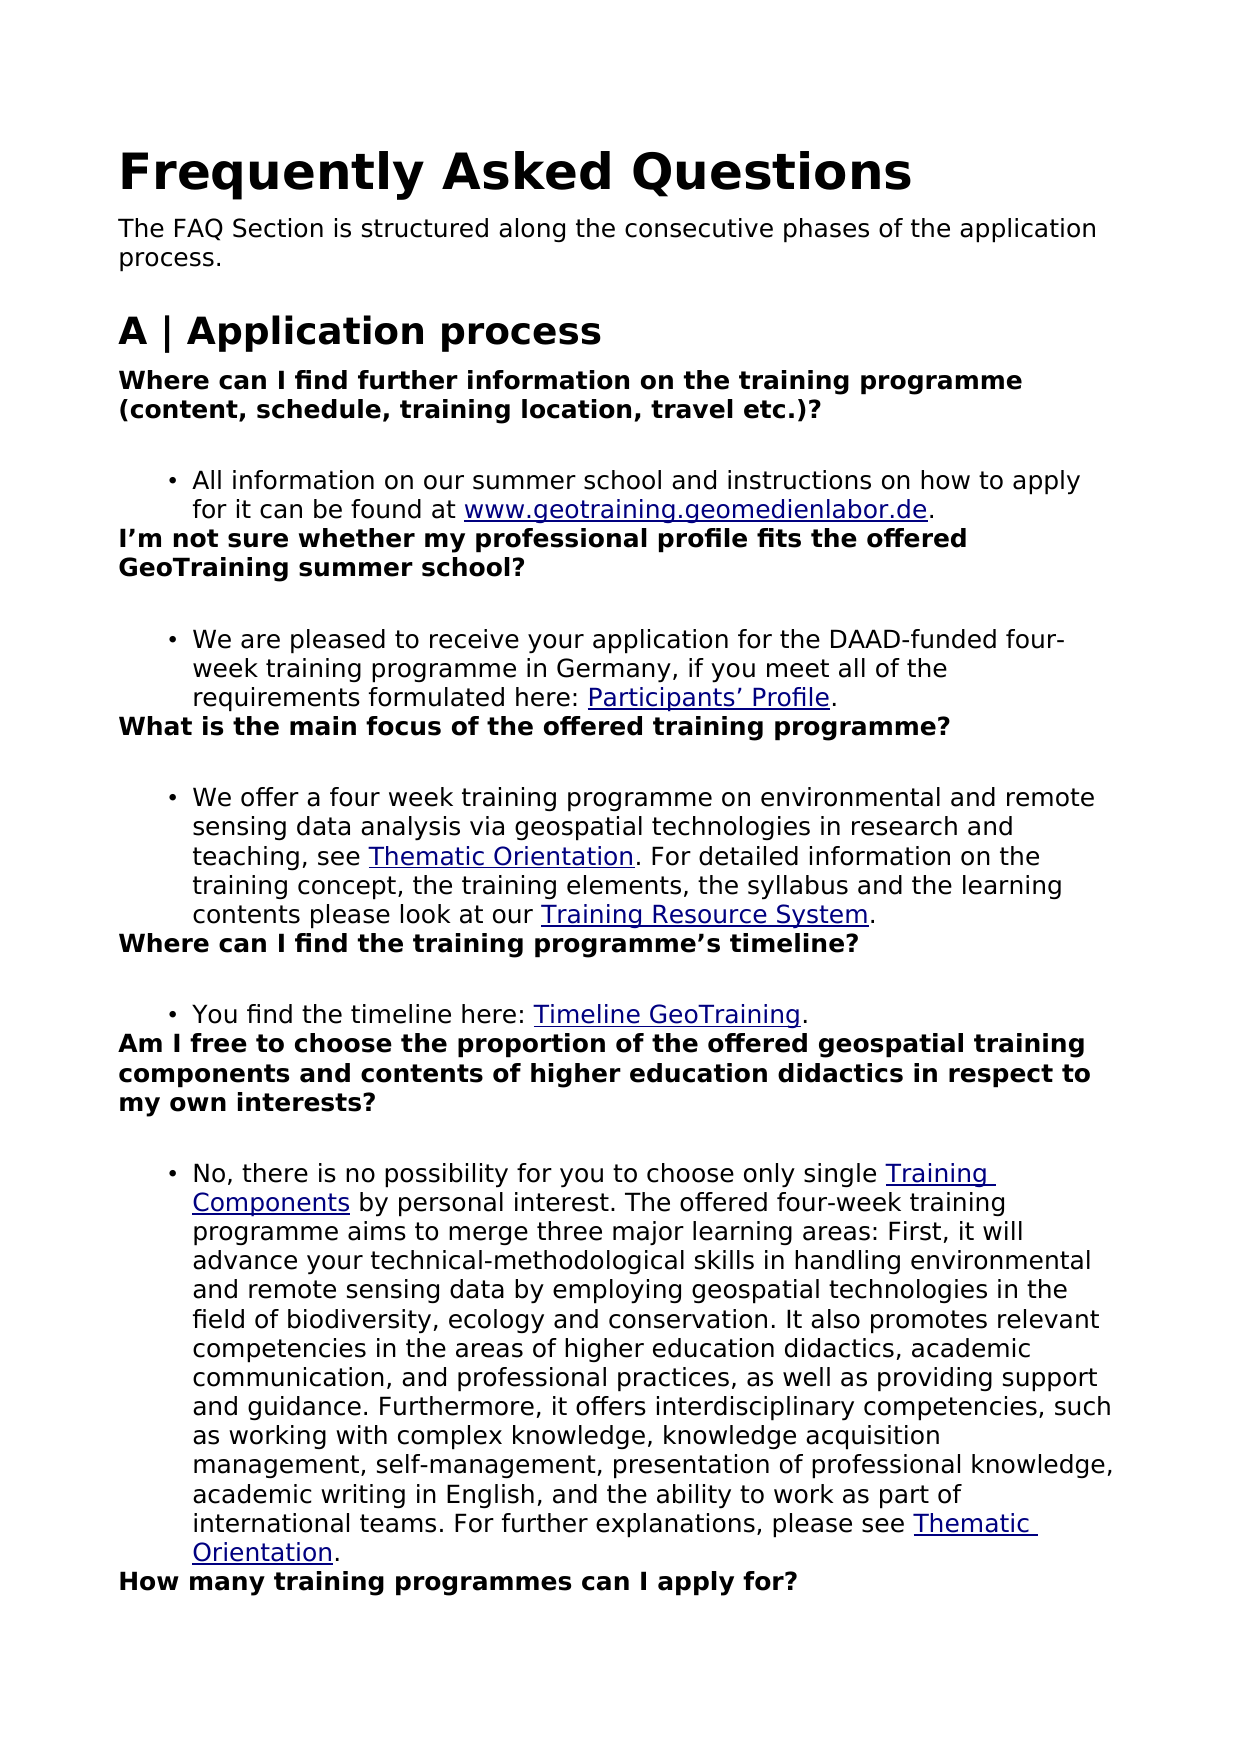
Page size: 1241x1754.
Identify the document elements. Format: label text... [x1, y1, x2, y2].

list No, there is no possibility for you to choose only single Training Components by personal interest. The offered four-week training programme aims to merge three major learning areas: First, it will advance your technical-methodological skills in handling environmental and remote sensing data by employing geospatial technologies in the field of biodiversity, ecology and conservation. It also promotes relevant competencies in the areas of higher education didactics, academic communication, and professional practices, as well as providing support and guidance. Furthermore, it offers interdisciplinary competencies, such as working with complex knowledge, knowledge acquisition management, self-management, presentation of professional knowledge, academic writing in English, and the ability to work as part of international teams. For further explanations, please see Thematic Orientation. [177, 1159, 1122, 1567]
list All information on our summer school and instructions on how to apply for it can be found at www.geotraining.geomedienlabor.de. [177, 466, 1122, 524]
text What is the main focus of the offered training programme? [118, 712, 1122, 741]
text The FAQ Section is structured along the consecutive phases of the application process. [118, 214, 1122, 272]
subtitle A | Application process [118, 310, 1122, 353]
list We offer a four week training programme on environmental and remote sensing data analysis via geospatial technologies in research and teaching, see Thematic Orientation. For detailed information on the training concept, the training elements, the syllabus and the learning contents please look at our Training Resource System. [177, 783, 1122, 929]
text Where can I find further information on the training programme (content, schedule, training location, travel etc.)? [118, 366, 1122, 424]
text Where can I find the training programme’s timeline? [118, 929, 1122, 958]
text How many training programmes can I apply for? [118, 1567, 1122, 1597]
list We are pleased to receive your application for the DAAD-funded four-week training programme in Germany, if you meet all of the requirements formulated here: Participants’ Profile. [177, 625, 1122, 712]
text Am I free to choose the proportion of the offered geospatial training components and contents of higher education didactics in respect to my own interests? [118, 1029, 1122, 1117]
subtitle Frequently Asked Questions [118, 143, 1122, 201]
text I’m not sure whether my professional profile fits the offered GeoTraining summer school? [118, 524, 1122, 583]
list You find the timeline here: Timeline GeoTraining. [177, 1000, 1122, 1029]
